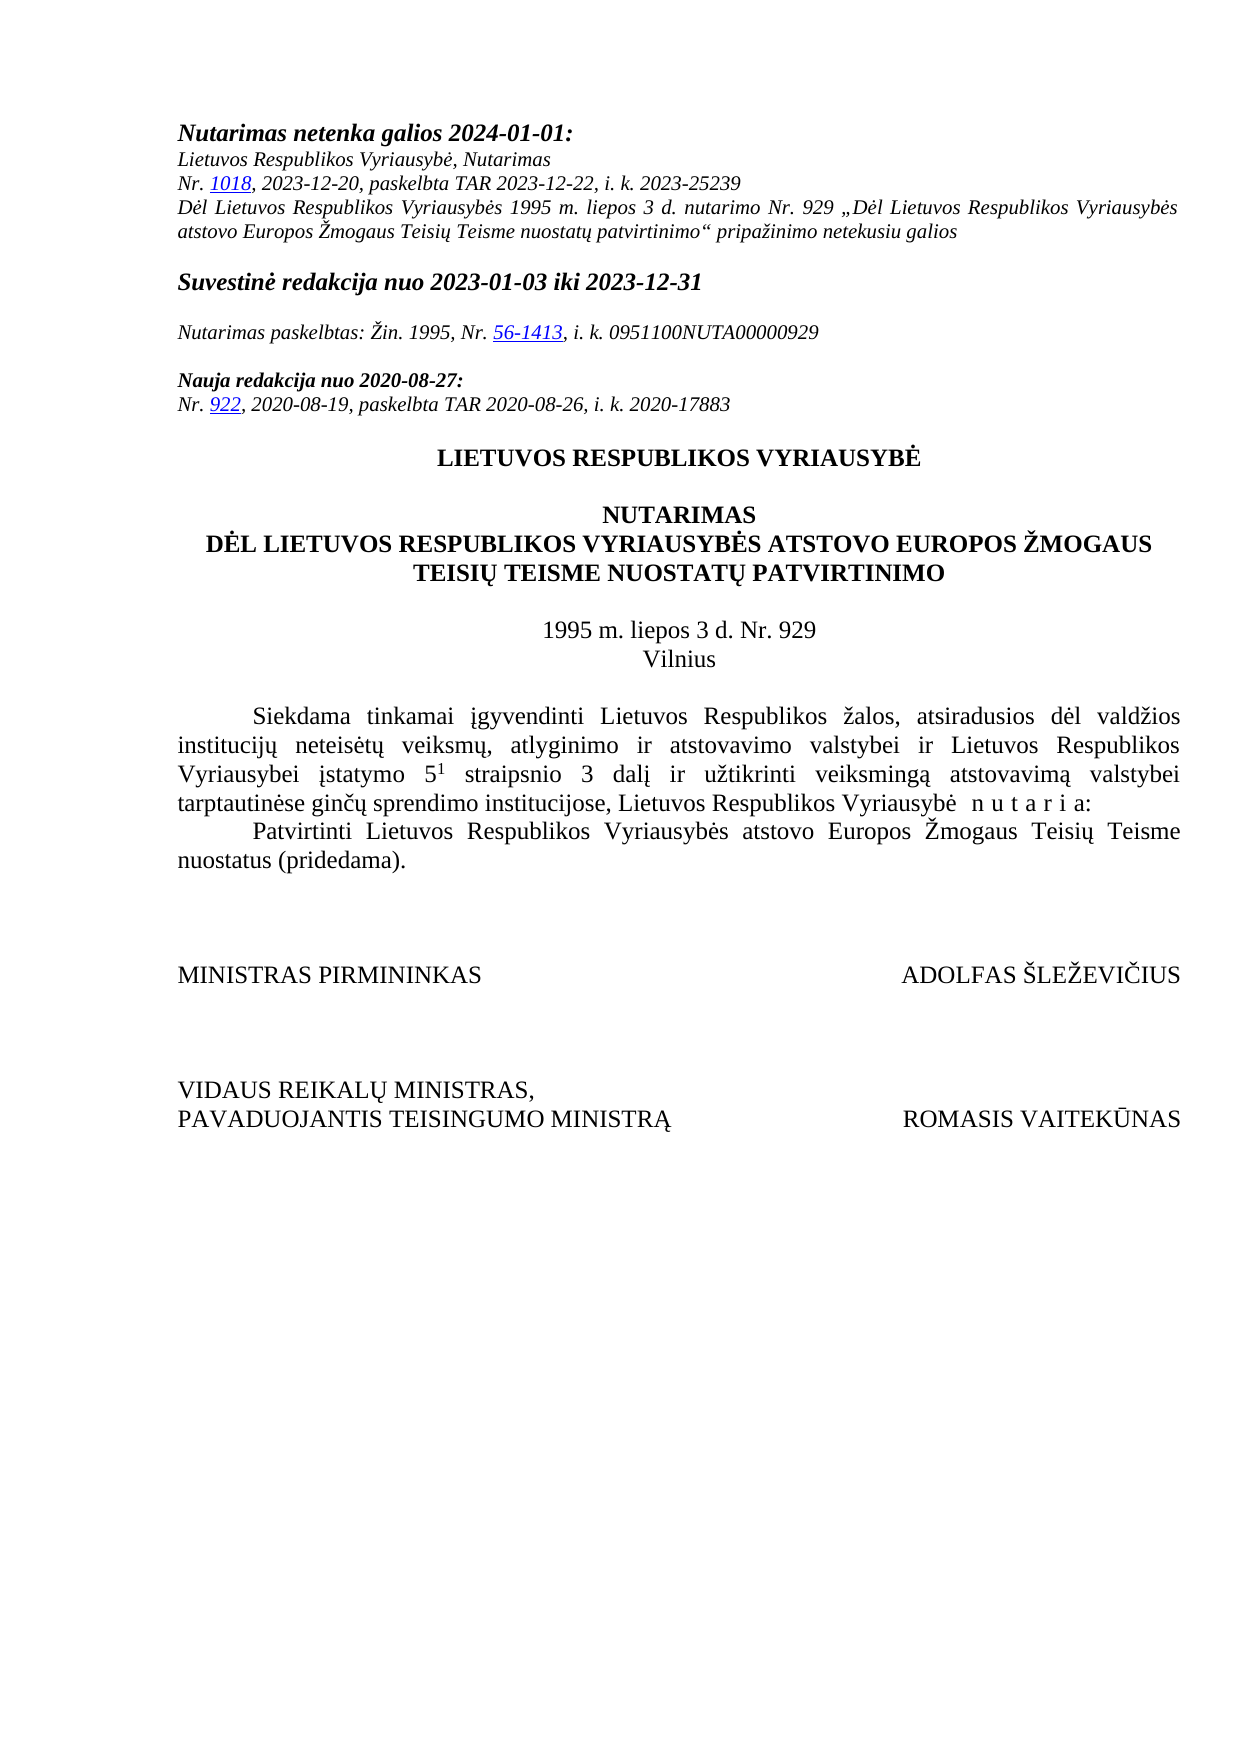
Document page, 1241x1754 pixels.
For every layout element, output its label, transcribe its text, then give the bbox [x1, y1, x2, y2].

text Ministras Pirmininkas Adolfas Šleževičius [177, 960, 1181, 989]
text Dėl Lietuvos Respublikos Vyriausybės 1995 m. liepos 3 d. nutarimo Nr. 929 „Dėl Lietuvos Respublikos Vyriausybės atstovo Europos Žmogaus Teisių Teisme nuostatų patvirtinimo“ pripažinimo netekusiu galios [177, 195, 1181, 243]
text Nr. 1018, 2023-12-20, paskelbta TAR 2023-12-22, i. k. 2023-25239 [177, 171, 1181, 195]
text LIETUVOS RESPUBLIKOS VYRIAUSYBĖ [177, 443, 1181, 471]
text DĖL LIETUVOS RESPUBLIKOS VYRIAUSYBĖS ATSTOVO EUROPOS ŽMOGAUS TEISIŲ TEISME NUOSTATŲ PATVIRTINIMO [177, 529, 1181, 586]
text Vidaus reikalų ministras, [177, 1075, 1181, 1104]
text Nr. 922, 2020-08-19, paskelbta TAR 2020-08-26, i. k. 2020-17883 [177, 392, 1181, 416]
text NUTARIMAS [177, 500, 1181, 529]
text Nutarimas netenka galios 2024-01-01: [177, 118, 1181, 147]
text Lietuvos Respublikos Vyriausybė, Nutarimas [177, 147, 1181, 171]
text Nutarimas paskelbtas: Žin. 1995, Nr. 56-1413, i. k. 0951100NUTA00000929 [177, 320, 1181, 344]
text pavaduojantis teisingumo ministrą Romasis Vaitekūnas [177, 1104, 1181, 1133]
text Vilnius [177, 644, 1181, 673]
text 1995 m. liepos 3 d. Nr. 929 [177, 615, 1181, 644]
text Suvestinė redakcija nuo 2023-01-03 iki 2023-12-31 [177, 267, 1181, 296]
text Nauja redakcija nuo 2020-08-27: [177, 368, 1181, 392]
text Siekdama tinkamai įgyvendinti Lietuvos Respublikos žalos, atsiradusios dėl valdžios institucijų neteisėtų veiksmų, atlyginimo ir atstovavimo valstybei ir Lietuvos Respublikos Vyriausybei įstatymo 51 straipsnio 3 dalį ir užtikrinti veiksmingą atstovavimą valstybei tarptautinėse ginčų sprendimo institucijose, Lietuvos Respublikos Vyriausybė nutaria: [177, 701, 1181, 816]
text Patvirtinti Lietuvos Respublikos Vyriausybės atstovo Europos Žmogaus Teisių Teisme nuostatus (pridedama). [177, 816, 1181, 874]
